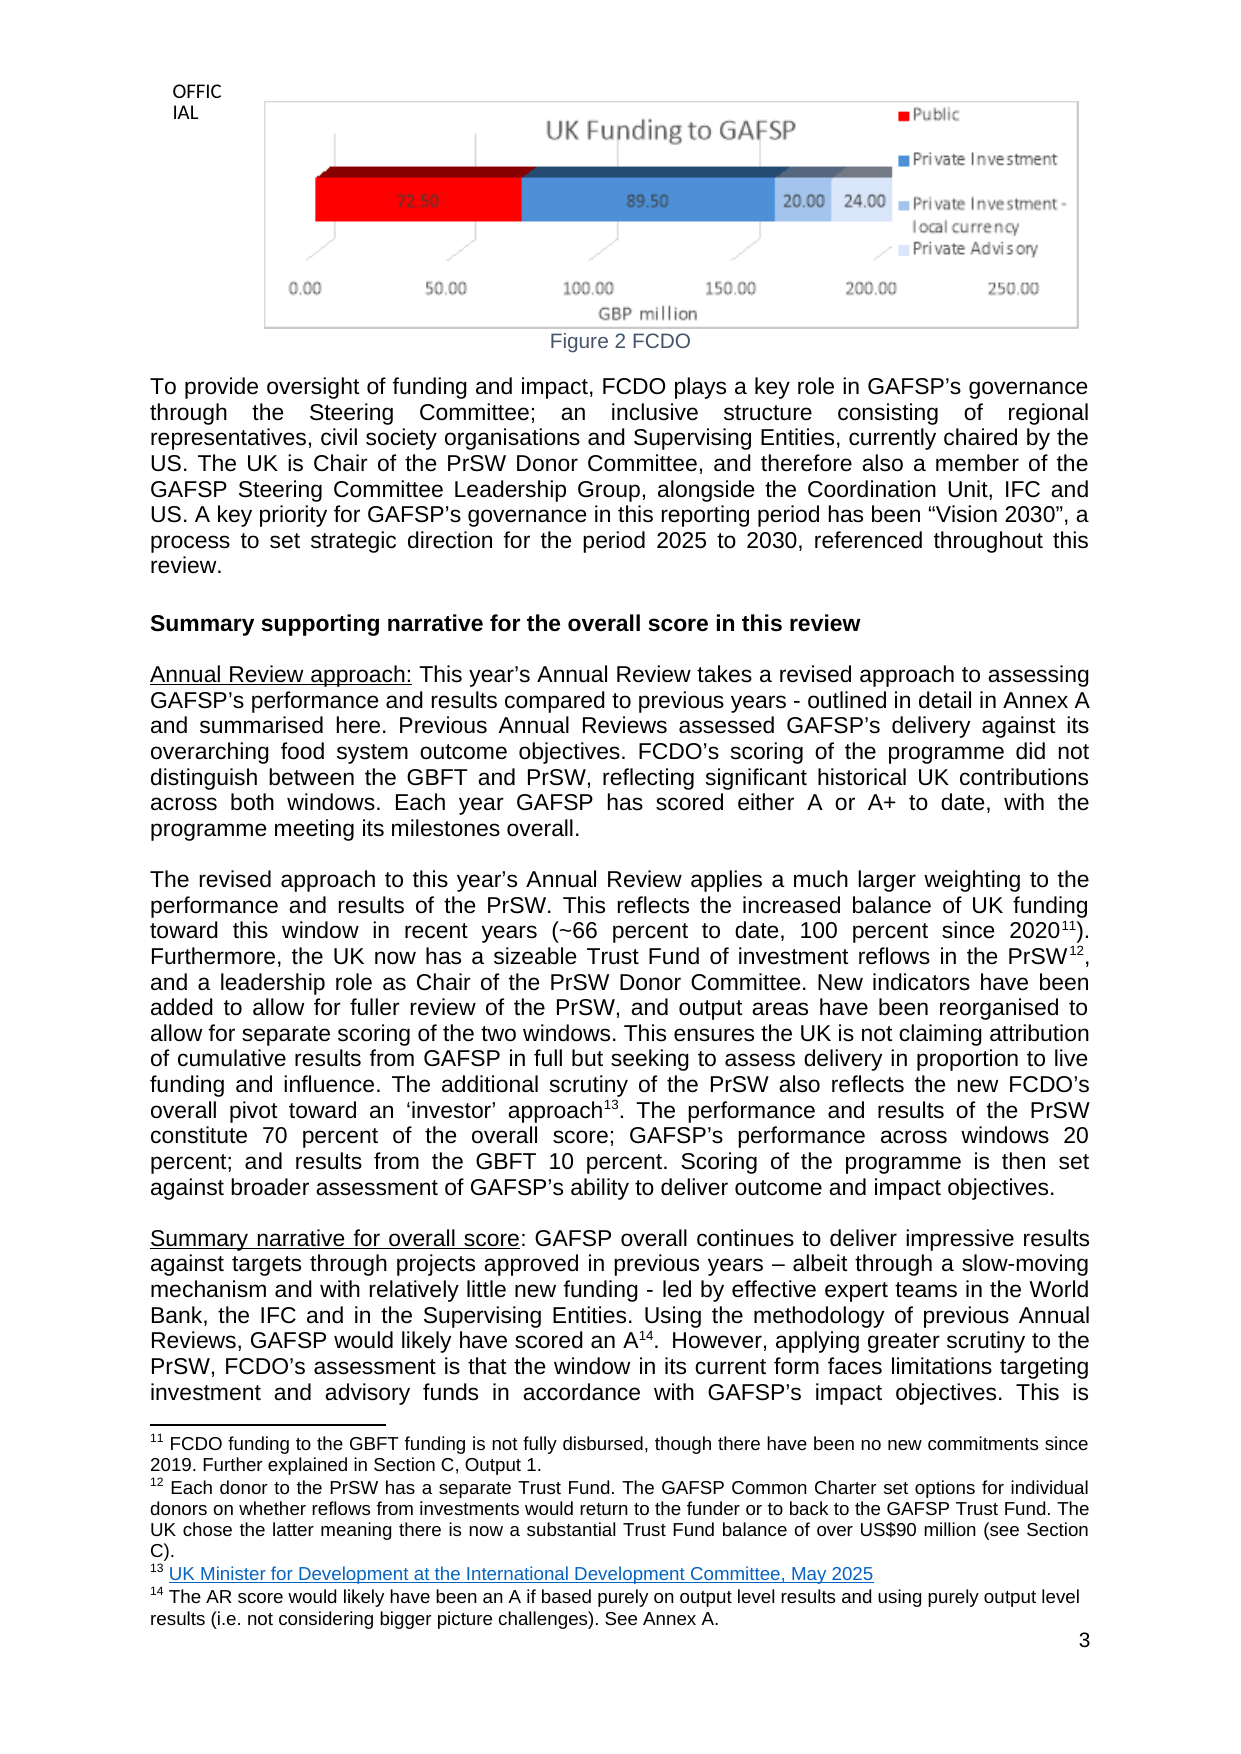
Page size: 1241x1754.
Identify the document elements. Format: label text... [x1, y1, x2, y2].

text Summary supporting narrative for the overall score in this review [150, 610, 1090, 636]
text To provide oversight of funding and impact, FCDO plays a key role in GAFSP’s governance through the Steering Committee; an inclusive structure consisting of regional representatives, civil society organisations and Supervising Entities, currently chaired by the US. The UK is Chair of the PrSW Donor Committee, and therefore also a member of the GAFSP Steering Committee Leadership Group, alongside the Coordination Unit, IFC and US. A key priority for GAFSP’s governance in this reporting period has been “Vision 2030”, a process to set strategic direction for the period 2025 to 2030, referenced throughout this review. [150, 374, 1090, 579]
text FCDO funding to the GBFT funding is not fully disbursed, though there have been no new commitments since 2019. Further explained in Section C, Output 1. [150, 1431, 1090, 1476]
text Each donor to the PrSW has a separate Trust Fund. The GAFSP Common Charter set options for individual donors on whether reflows from investments would return to the funder or to back to the GAFSP Trust Fund. The UK chose the latter meaning there is now a substantial Trust Fund balance of over US$90 million (see Section C). [150, 1476, 1090, 1562]
text Annual Review approach: This year’s Annual Review takes a revised approach to assessing GAFSP’s performance and results compared to previous years - outlined in detail in Annex A and summarised here. Previous Annual Reviews assessed GAFSP’s delivery against its overarching food system outcome objectives. FCDO’s scoring of the programme did not distinguish between the GBFT and PrSW, reflecting significant historical UK contributions across both windows. Each year GAFSP has scored either A or A+ to date, with the programme meeting its milestones overall. [150, 662, 1090, 841]
text Summary narrative for overall score: GAFSP overall continues to deliver impressive results against targets through projects approved in previous years – albeit through a slow-moving mechanism and with relatively little new funding - led by effective expert teams in the World Bank, the IFC and in the Supervising Entities. Using the methodology of previous Annual Reviews, GAFSP would likely have scored an A. However, applying greater scrutiny to the PrSW, FCDO’s assessment is that the window in its current form faces limitations targeting investment and advisory funds in accordance with GAFSP’s impact objectives. This is demonstrated by several key missed output level targets in this review period. The new UK-funded local currency pilot is a response to these limitations and has started well but cannot yet contribute significantly to the overall score in this review. [150, 1225, 1090, 1405]
text Figure 2 FCDO [150, 330, 1090, 353]
text UK Minister for Development at the International Development Committee, May 2025 [150, 1562, 1090, 1585]
text The revised approach to this year’s Annual Review applies a much larger weighting to the performance and results of the PrSW. This reflects the increased balance of UK funding toward this window in recent years (~66 percent to date, 100 percent since 2020). Furthermore, the UK now has a sizeable Trust Fund of investment reflows in the PrSW, and a leadership role as Chair of the PrSW Donor Committee. New indicators have been added to allow for fuller review of the PrSW, and output areas have been reorganised to allow for separate scoring of the two windows. This ensures the UK is not claiming attribution of cumulative results from GAFSP in full but seeking to assess delivery in proportion to live funding and influence. The additional scrutiny of the PrSW also reflects the new FCDO’s overall pivot toward an ‘investor’ approach. The performance and results of the PrSW constitute 70 percent of the overall score; GAFSP’s performance across windows 20 percent; and results from the GBFT 10 percent. Scoring of the programme is then set against broader assessment of GAFSP’s ability to deliver outcome and impact objectives. [150, 867, 1090, 1200]
picture [264, 101, 1080, 330]
text The AR score would likely have been an A if based purely on output level results and using purely output level results (i.e. not considering bigger picture challenges). See Annex A. [150, 1585, 1090, 1629]
